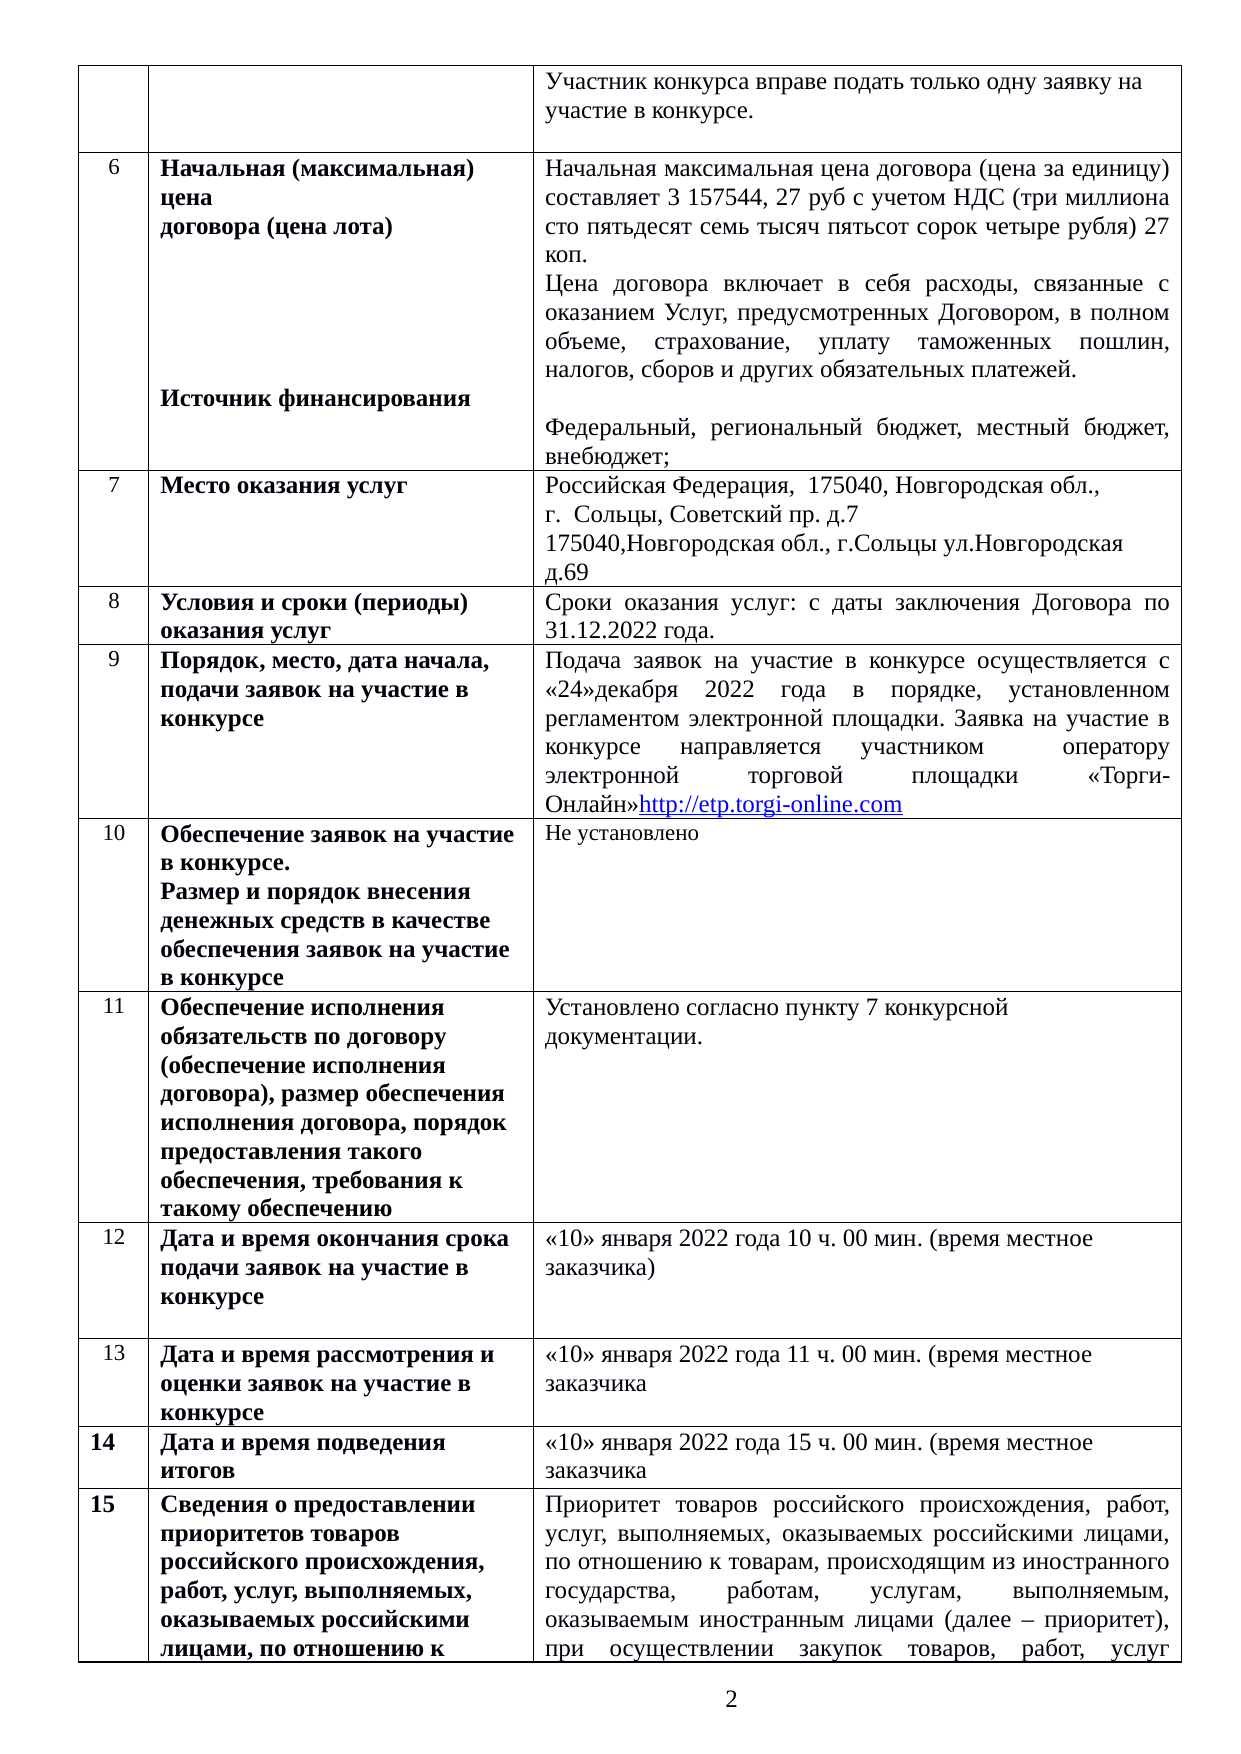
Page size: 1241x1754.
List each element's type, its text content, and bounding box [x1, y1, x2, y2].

table_cell Дата и время подведения итогов [149, 1427, 533, 1488]
table_cell Установлено согласно пункту 7 конкурсной документации. [534, 992, 1181, 1222]
table_cell Приоритет товаров российского происхождения, работ, услуг, выполняемых, оказываемых российскими лицами, по отношению к товарам, происходящим из иностранного государства, работам, услугам, выполняемым, оказываемым иностранным лицами (далее – приоритет), при осуществлении закупок товаров, работ, услуг [534, 1489, 1181, 1661]
table_cell Начальная максимальная цена договора (цена за единицу) составляет 3 157544, 27 руб с учетом НДС (три миллиона сто пятьдесят семь тысяч пятьсот сорок четыре рубля) 27 коп. Цена договора включает в себя расходы, связанные с оказанием Услуг, предусмотренных Договором, в полном объеме, страхование, уплату таможенных пошлин, налогов, сборов и других обязательных платежей. Федеральный, региональный бюджет, местный бюджет, внебюджет; [534, 153, 1181, 469]
table_cell Дата и время рассмотрения и оценки заявок на участие в конкурсе [149, 1339, 533, 1426]
table_cell 6 [79, 153, 148, 469]
table_cell Не установлено [534, 819, 1181, 991]
table_cell Дата и время окончания срока подачи заявок на участие в конкурсе [149, 1223, 533, 1338]
table_cell 9 [79, 645, 148, 818]
table_cell Участник конкурса вправе подать только одну заявку на участие в конкурсе. [534, 66, 1181, 152]
table_cell «10» января 2022 года 11 ч. 00 мин. (время местное заказчика [534, 1339, 1181, 1426]
table_cell 14 [79, 1427, 148, 1488]
table_cell [149, 66, 533, 152]
table_cell 11 [79, 992, 148, 1222]
table_cell Сведения о предоставлении приоритетов товаров российского происхождения, работ, услуг, выполняемых, оказываемых российскими лицами, по отношению к [149, 1489, 533, 1661]
table_cell Обеспечение заявок на участие в конкурсе. Размер и порядок внесения денежных средств в качестве обеспечения заявок на участие в конкурсе [149, 819, 533, 991]
table_cell Начальная (максимальная) цена договора (цена лота) Источник финансирования [149, 153, 533, 469]
table_cell Российская Федерация, 175040, Новгородская обл., г. Сольцы, Советский пр. д.7 175040,Новгородская обл., г.Сольцы ул.Новгородская д.69 [534, 471, 1181, 586]
table_cell «10» января 2022 года 10 ч. 00 мин. (время местное заказчика) [534, 1223, 1181, 1338]
table_cell Обеспечение исполнения обязательств по договору (обеспечение исполнения договора), размер обеспечения исполнения договора, порядок предоставления такого обеспечения, требования к такому обеспечению [149, 992, 533, 1222]
table_cell 10 [79, 819, 148, 991]
table_cell 15 [79, 1489, 148, 1661]
table_cell 7 [79, 471, 148, 586]
table_cell Подача заявок на участие в конкурсе осуществляется с «24»декабря 2022 года в порядке, установленном регламентом электронной площадки. Заявка на участие в конкурсе направляется участником оператору электронной торговой площадки «Торги-Онлайн»http://etp.torgi-online.com [534, 645, 1181, 818]
table_cell Условия и сроки (периоды) оказания услуг [149, 587, 533, 644]
table_cell Порядок, место, дата начала, подачи заявок на участие в конкурсе [149, 645, 533, 818]
table_cell 12 [79, 1223, 148, 1338]
table_cell 8 [79, 587, 148, 644]
table_cell Место оказания услуг [149, 471, 533, 586]
table_cell Сроки оказания услуг: с даты заключения Договора по 31.12.2022 года. [534, 587, 1181, 644]
table_cell [79, 66, 148, 152]
table_cell «10» января 2022 года 15 ч. 00 мин. (время местное заказчика [534, 1427, 1181, 1488]
table_cell 13 [79, 1339, 148, 1426]
